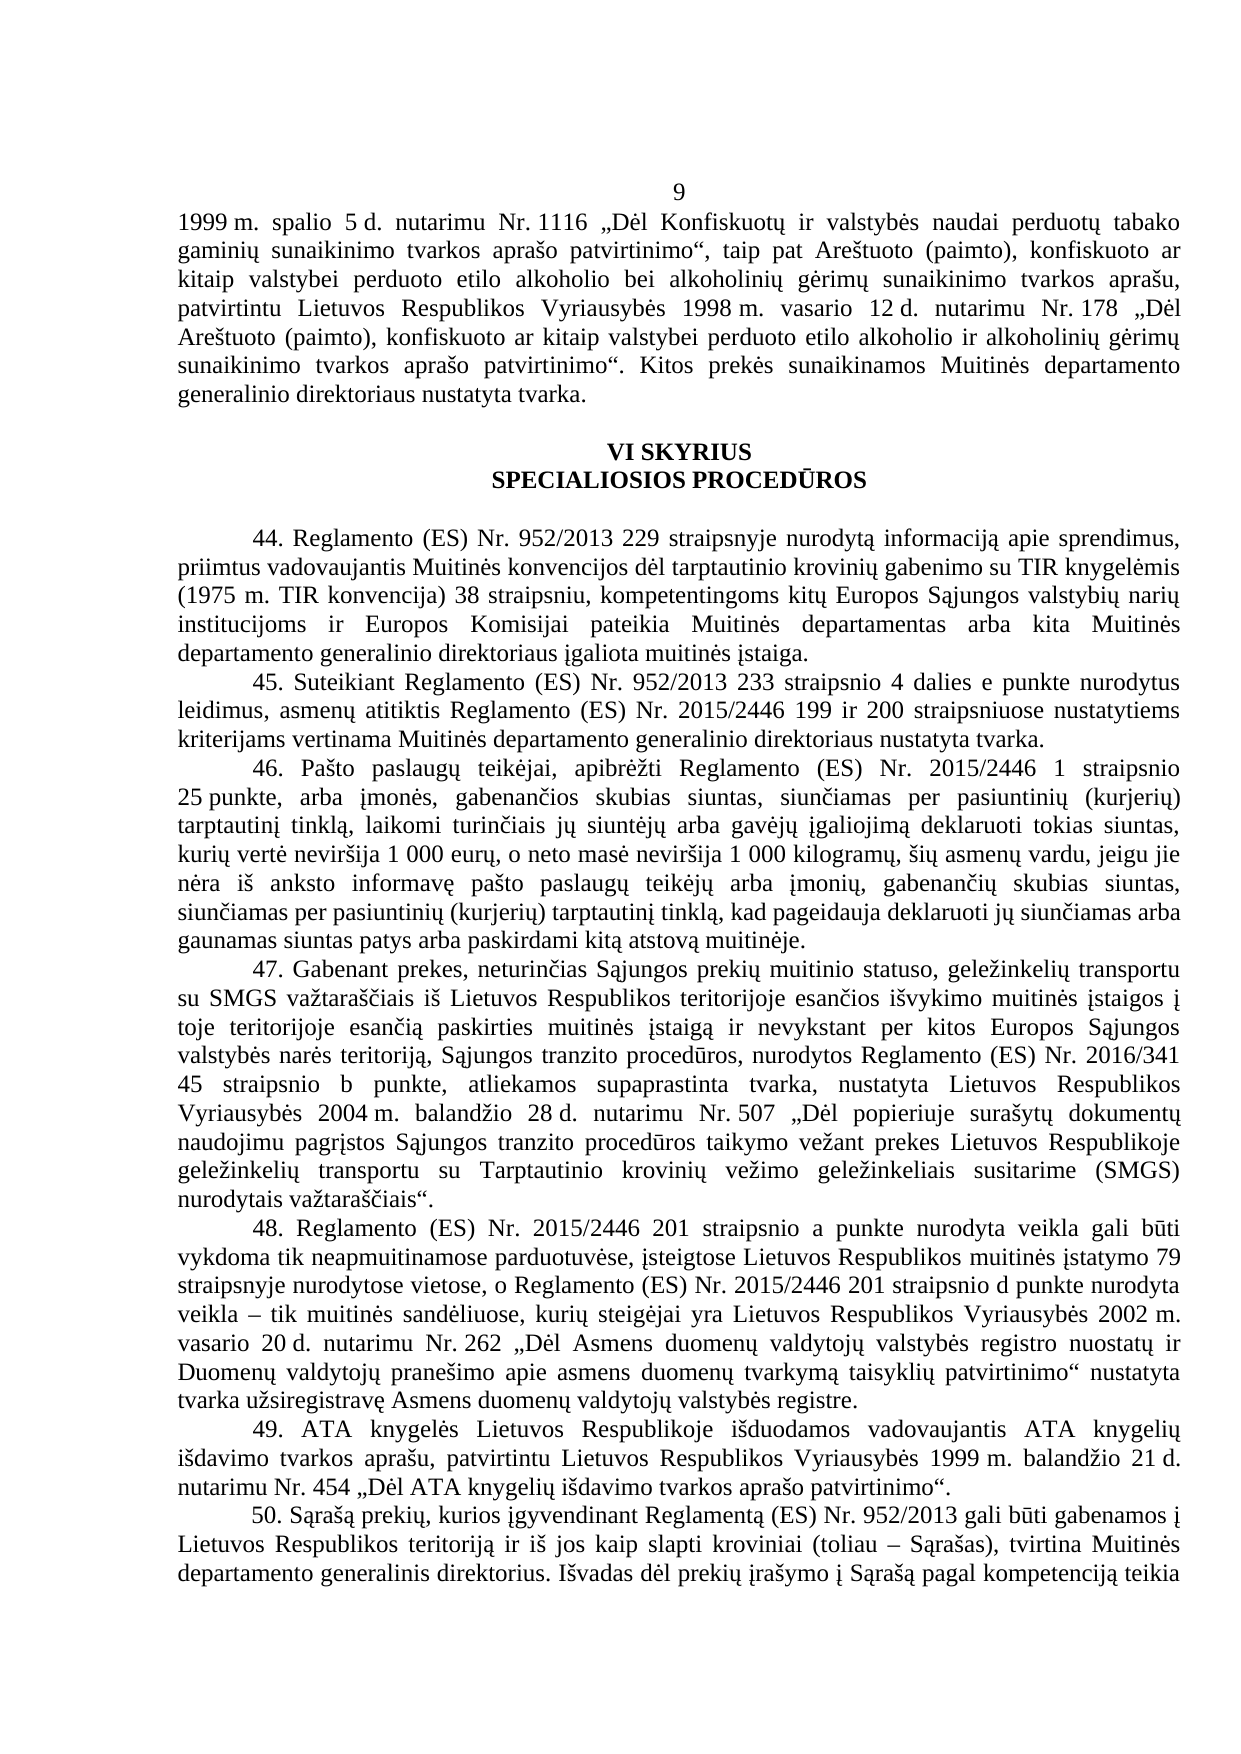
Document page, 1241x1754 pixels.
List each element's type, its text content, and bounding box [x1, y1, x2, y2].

text 44. Reglamento (ES) Nr. 952/2013 229 straipsnyje nurodytą informaciją apie sprendimus, priimtus vadovaujantis Muitinės konvencijos dėl tarptautinio krovinių gabenimo su TIR knygelėmis (1975 m. TIR konvencija) 38 straipsniu, kompetentingoms kitų Europos Sąjungos valstybių narių institucijoms ir Europos Komisijai pateikia Muitinės departamentas arba kita Muitinės departamento generalinio direktoriaus įgaliota muitinės įstaiga. [177, 523, 1181, 667]
text 47. Gabenant prekes, neturinčias Sąjungos prekių muitinio statuso, geležinkelių transportu su SMGS važtaraščiais iš Lietuvos Respublikos teritorijoje esančios išvykimo muitinės įstaigos į toje teritorijoje esančią paskirties muitinės įstaigą ir nevykstant per kitos Europos Sąjungos valstybės narės teritoriją, Sąjungos tranzito procedūros, nurodytos Reglamento (ES) Nr. 2016/341 45 straipsnio b punkte, atliekamos supaprastinta tvarka, nustatyta Lietuvos Respublikos Vyriausybės 2004 m. balandžio 28 d. nutarimu Nr. 507 „Dėl popieriuje surašytų dokumentų naudojimu pagrįstos Sąjungos tranzito procedūros taikymo vežant prekes Lietuvos Respublikoje geležinkelių transportu su Tarptautinio krovinių vežimo geležinkeliais susitarime (SMGS) nurodytais važtaraščiais“. [177, 954, 1181, 1213]
text VI SKYRIUS [177, 437, 1181, 465]
text 1999 m. spalio 5 d. nutarimu Nr. 1116 „Dėl Konfiskuotų ir valstybės naudai perduotų tabako gaminių sunaikinimo tvarkos aprašo patvirtinimo“, taip pat Areštuoto (paimto), konfiskuoto ar kitaip valstybei perduoto etilo alkoholio bei alkoholinių gėrimų sunaikinimo tvarkos aprašu, patvirtintu Lietuvos Respublikos Vyriausybės 1998 m. vasario 12 d. nutarimu Nr. 178 „Dėl Areštuoto (paimto), konfiskuoto ar kitaip valstybei perduoto etilo alkoholio ir alkoholinių gėrimų sunaikinimo tvarkos aprašo patvirtinimo“. Kitos prekės sunaikinamos Muitinės departamento generalinio direktoriaus nustatyta tvarka. [177, 207, 1181, 408]
text 50. Sąrašą prekių, kurios įgyvendinant Reglamentą (ES) Nr. 952/2013 gali būti gabenamos į Lietuvos Respublikos teritoriją ir iš jos kaip slapti kroviniai (toliau – Sąrašas), tvirtina Muitinės departamento generalinis direktorius. Išvadas dėl prekių įrašymo į Sąrašą pagal kompetenciją teikia [177, 1500, 1181, 1587]
text 46. Pašto paslaugų teikėjai, apibrėžti Reglamento (ES) Nr. 2015/2446 1 straipsnio 25 punkte, arba įmonės, gabenančios skubias siuntas, siunčiamas per pasiuntinių (kurjerių) tarptautinį tinklą, laikomi turinčiais jų siuntėjų arba gavėjų įgaliojimą deklaruoti tokias siuntas, kurių vertė neviršija 1 000 eurų, o neto masė neviršija 1 000 kilogramų, šių asmenų vardu, jeigu jie nėra iš anksto informavę pašto paslaugų teikėjų arba įmonių, gabenančių skubias siuntas, siunčiamas per pasiuntinių (kurjerių) tarptautinį tinklą, kad pageidauja deklaruoti jų siunčiamas arba gaunamas siuntas patys arba paskirdami kitą atstovą muitinėje. [177, 753, 1181, 954]
text 48. Reglamento (ES) Nr. 2015/2446 201 straipsnio a punkte nurodyta veikla gali būti vykdoma tik neapmuitinamose parduotuvėse, įsteigtose Lietuvos Respublikos muitinės įstatymo 79 straipsnyje nurodytose vietose, o Reglamento (ES) Nr. 2015/2446 201 straipsnio d punkte nurodyta veikla – tik muitinės sandėliuose, kurių steigėjai yra Lietuvos Respublikos Vyriausybės 2002 m. vasario 20 d. nutarimu Nr. 262 „Dėl Asmens duomenų valdytojų valstybės registro nuostatų ir Duomenų valdytojų pranešimo apie asmens duomenų tvarkymą taisyklių patvirtinimo“ nustatyta tvarka užsiregistravę Asmens duomenų valdytojų valstybės registre. [177, 1213, 1181, 1414]
text 49. ATA knygelės Lietuvos Respublikoje išduodamos vadovaujantis ATA knygelių išdavimo tvarkos aprašu, patvirtintu Lietuvos Respublikos Vyriausybės 1999 m. balandžio 21 d. nutarimu Nr. 454 „Dėl ATA knygelių išdavimo tvarkos aprašo patvirtinimo“. [177, 1414, 1181, 1500]
text SPECIALIOSIOS PROCEDŪROS [177, 465, 1181, 494]
text 45. Suteikiant Reglamento (ES) Nr. 952/2013 233 straipsnio 4 dalies e punkte nurodytus leidimus, asmenų atitiktis Reglamento (ES) Nr. 2015/2446 199 ir 200 straipsniuose nustatytiems kriterijams vertinama Muitinės departamento generalinio direktoriaus nustatyta tvarka. [177, 667, 1181, 753]
